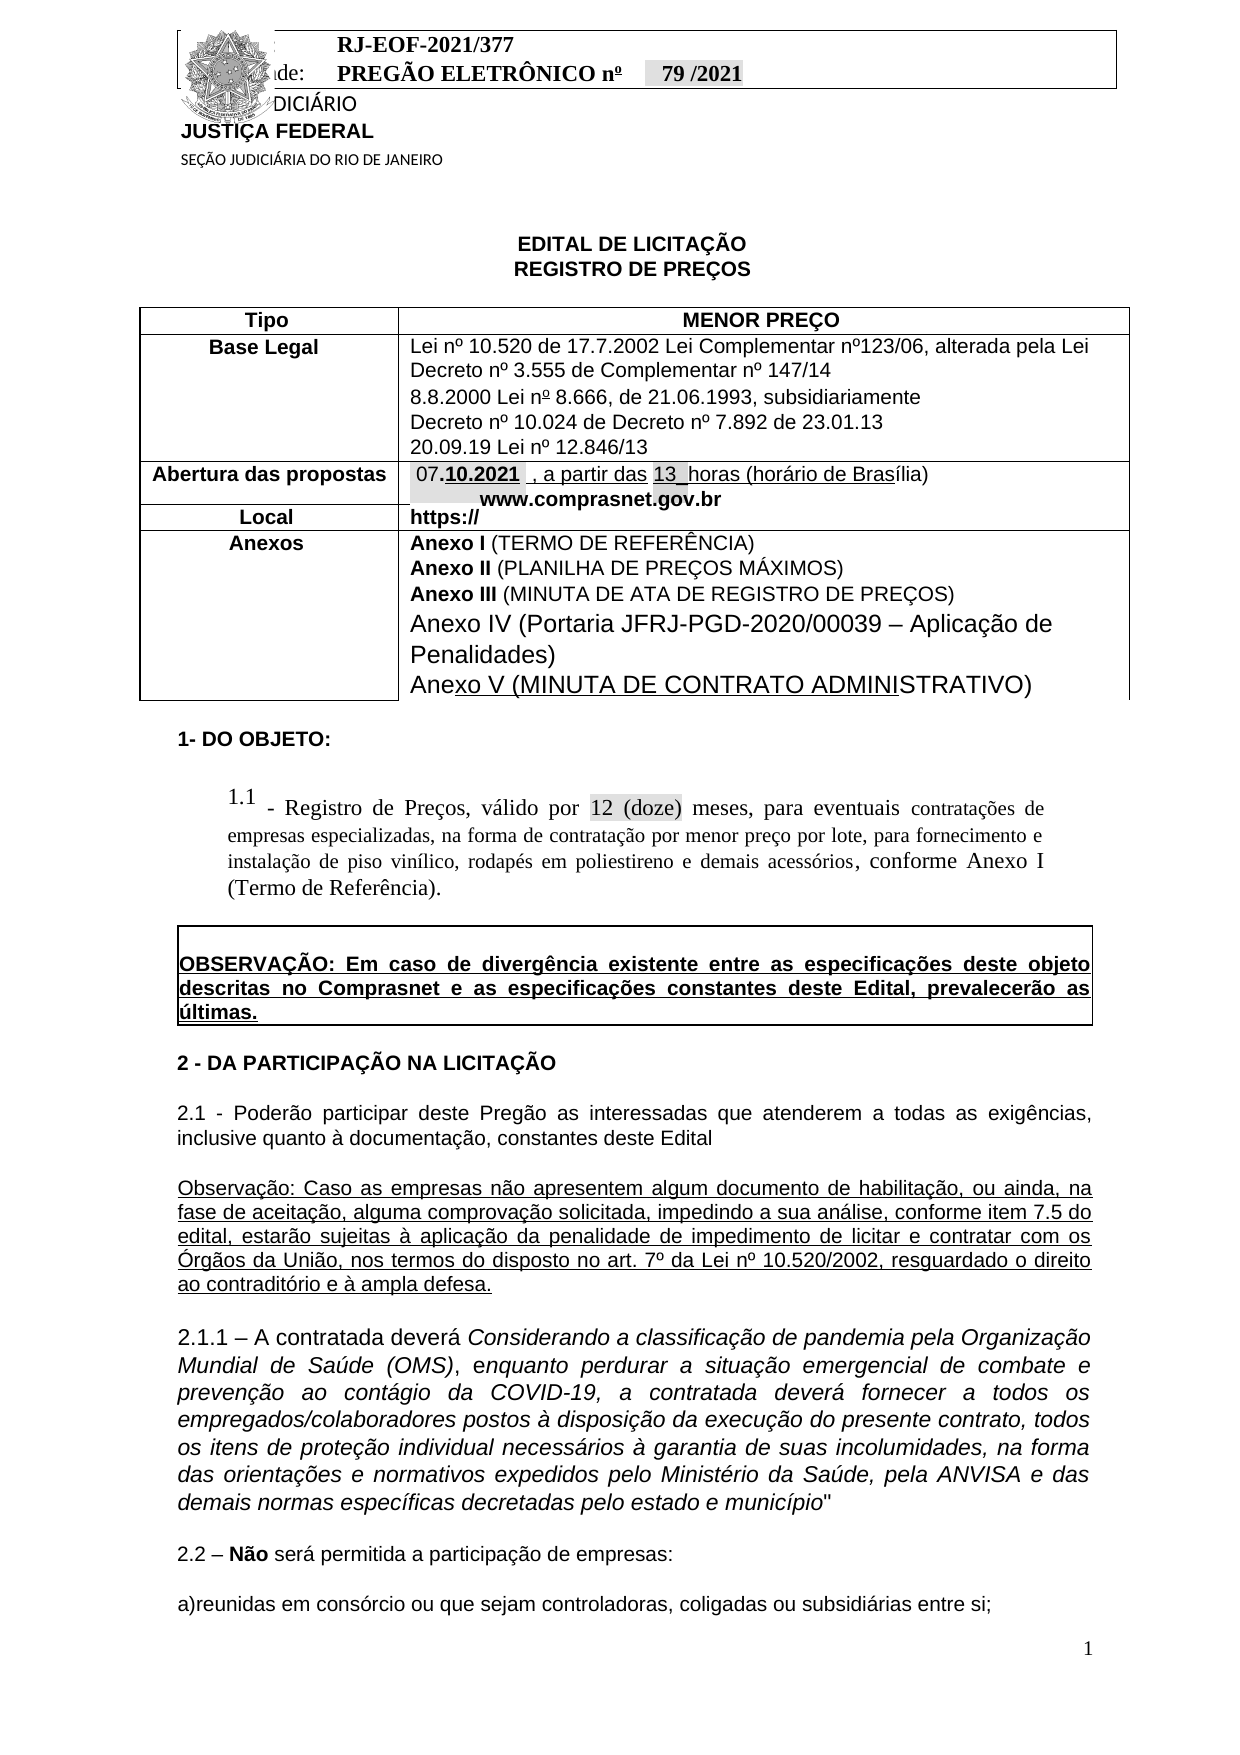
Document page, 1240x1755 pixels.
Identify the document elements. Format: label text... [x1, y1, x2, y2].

list - DO OBJETO: [160, 726, 1093, 750]
table_cell horas (horário de Brasília) [688, 462, 1129, 503]
text 1.1 - Registro de Preços, válido por 12 (doze) meses, para eventuais contratações de empresas especializadas, na forma de contratação por menor preço por lote, para fornecimento e instalação de piso vinílico, rodapés em poliestireno e demais acessórios, conforme Anexo I (Termo de Referência). [227, 782, 1044, 900]
text EDITAL DE LICITAÇÃO [177, 232, 1092, 256]
table_cell Lei nº 10.520 de 17.7.2002 Lei Complementar nº123/06, alterada pela Lei Decreto nº 3.555 de Complementar nº 147/14 8.8.2000 Lei no 8.666, de 21.06.1993, subsidiariamente Decreto nº 10.024 de Decreto nº 7.892 de 23.01.13 20.09.19 Lei nº 12.846/13 [399, 335, 1129, 461]
text edital, estarão sujeitas à aplicação da penalidade de impedimento de licitar e contratar com os Órgãos da União, nos termos do disposto no art. 7º da Lei nº 10.520/2002, resguardado o direito ao contraditório e à ampla defesa. [177, 1222, 1093, 1296]
table_cell Base Legal [141, 335, 398, 461]
table_cell Abertura das propostas [141, 462, 398, 503]
text Observação: Caso as empresas não apresentem algum documento de habilitação, ou ainda, na [177, 1176, 1093, 1197]
table_cell 07.10.2021 [410, 462, 526, 503]
table_header Tipo [141, 308, 398, 333]
list reunidas em consórcio ou que sejam controladoras, coligadas ou subsidiárias entre si; [153, 1592, 1093, 1616]
subtitle 2 - DA PARTICIPAÇÃO NA LICITAÇÃO [177, 1050, 1093, 1074]
text fase de aceitação, alguma comprovação solicitada, impedindo a sua análise, conforme item 7.5 do [177, 1198, 1093, 1221]
text 2.1.1 – A contratada deverá Considerando a classificação de pandemia pela Organização Mundial de Saúde (OMS), enquanto perdurar a situação emergencial de combate e prevenção ao contágio da COVID-19, a contratada deverá fornecer a todos os empregados/colaboradores postos à disposição da execução do presente contrato, todos os itens de proteção individual necessários à garantia de suas incolumidades, na forma das orientações e normativos expedidos pelo Ministério da Saúde, pela ANVISA e das demais normas específicas decretadas pelo estado e município" [177, 1324, 1093, 1515]
table_cell 13_ [653, 462, 688, 483]
table_cell [653, 504, 1129, 530]
table_cell 13_ [653, 484, 688, 503]
table_cell Anexos [141, 531, 398, 700]
table_cell Anexo I (TERMO DE REFERÊNCIA) Anexo II (PLANILHA DE PREÇOS MÁXIMOS) Anexo III (MINUTA DE ATA DE REGISTRO DE PREÇOS) Anexo IV (Portaria JFRJ-PGD-2020/00039 – Aplicação de Penalidades) Anexo V (MINUTA DE CONTRATO ADMINISTRATIVO) [399, 531, 1129, 700]
subtitle REGISTRO DE PREÇOS [176, 257, 1093, 281]
text 2.1 - Poderão participar deste Pregão as interessadas que atenderem a todas as exigências, inclusive quanto à documentação, constantes deste Edital [177, 1101, 1093, 1149]
table_cell https:// [399, 504, 526, 530]
text 2.2 – Não será permitida a participação de empresas: [177, 1541, 1093, 1565]
text OBSERVAÇÃO: Em caso de divergência existente entre as especificações deste objeto descritas no Comprasnet e as especificações constantes deste Edital, prevalecerão as últimas. [179, 951, 1092, 1024]
table_header MENOR PREÇO [399, 308, 1129, 333]
table_cell , a partir das www.comprasnet.gov.br [526, 462, 653, 530]
table_cell Local [141, 505, 398, 530]
table_cell [399, 462, 410, 503]
